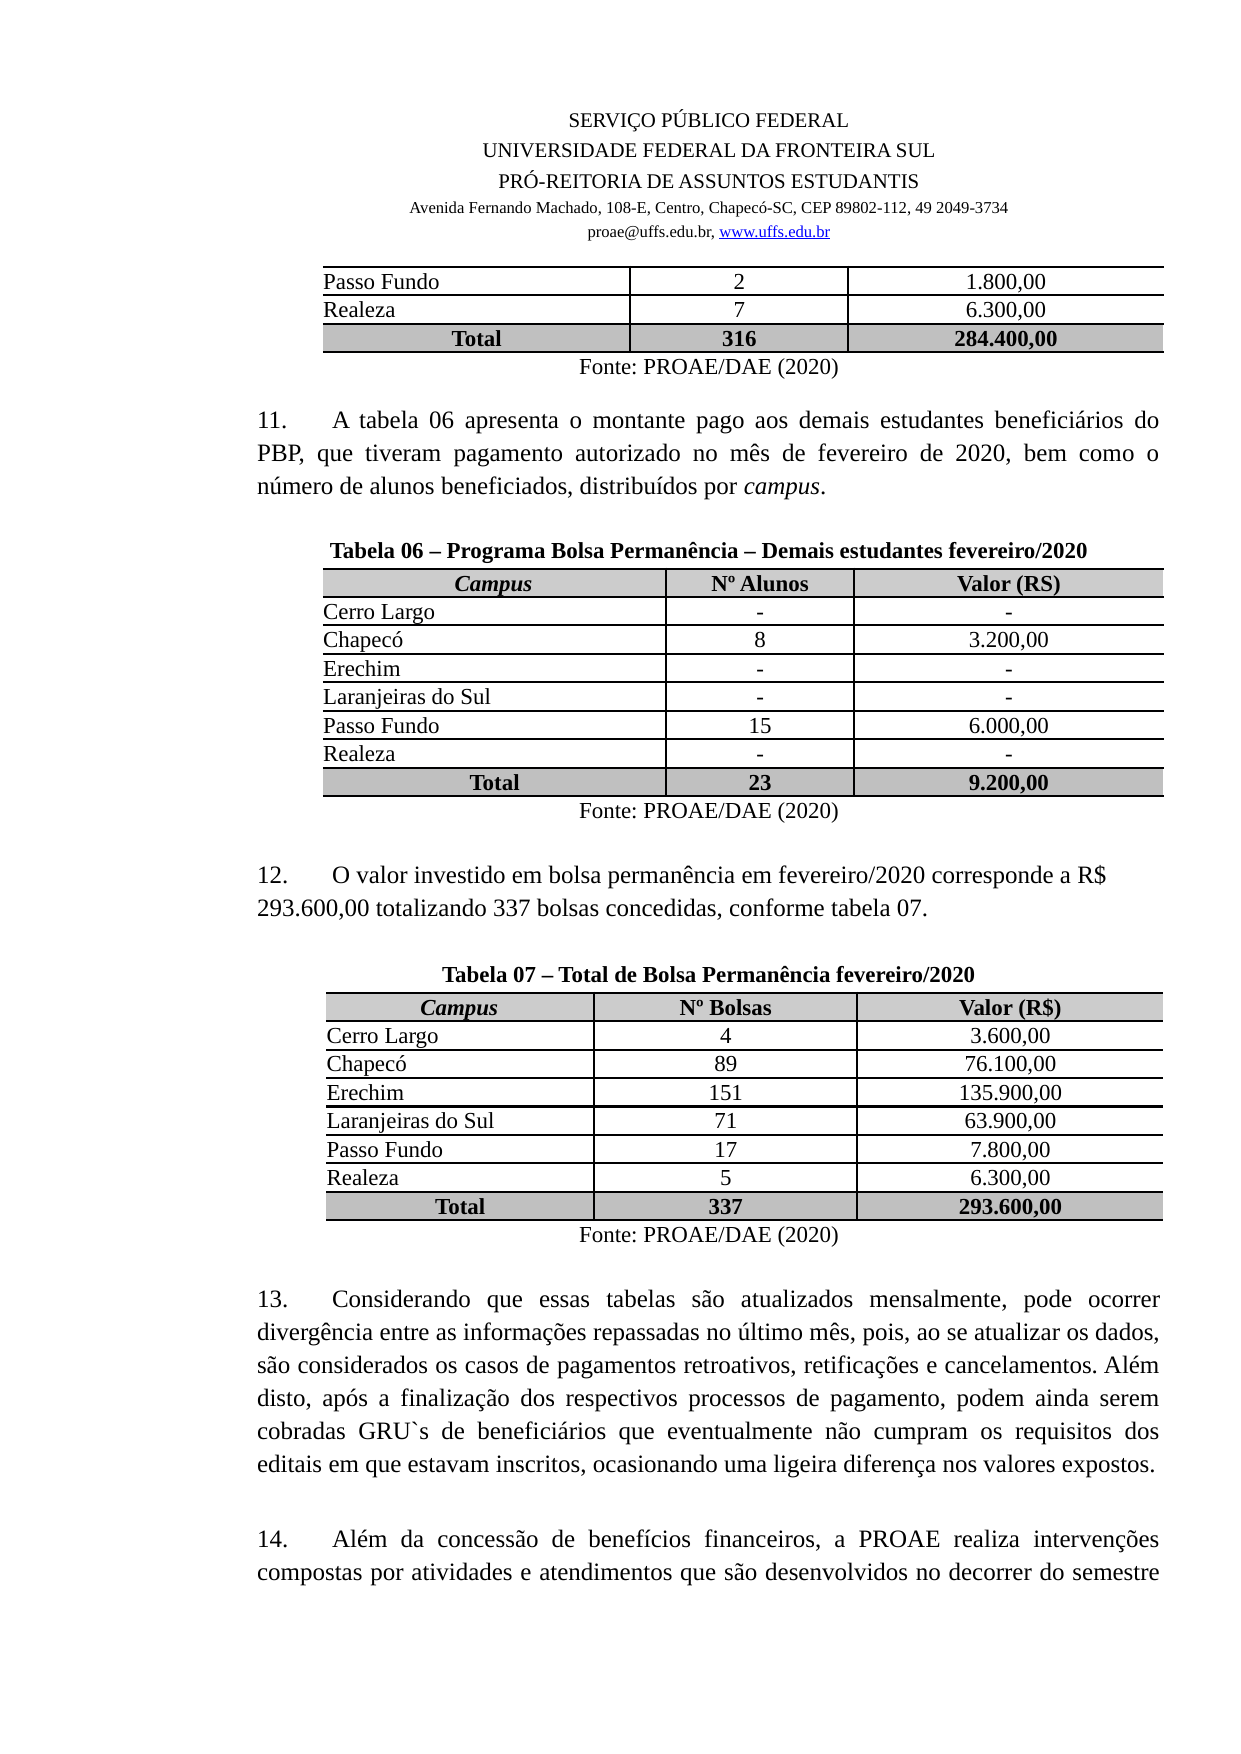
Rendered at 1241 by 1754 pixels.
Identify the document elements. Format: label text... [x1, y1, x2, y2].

table_cell Cerro Largo [326, 1022, 593, 1048]
table_cell 7 [631, 296, 847, 322]
table_cell 337 [595, 1193, 856, 1219]
table_cell 3.600,00 [858, 1022, 1163, 1048]
text Fonte: PROAE/DAE (2020) [257, 797, 1161, 823]
table_header Nº Bolsas [595, 994, 856, 1020]
text 12. O valor investido em bolsa permanência em fevereiro/2020 corresponde a R$ 293.600,00 totalizando 337 bolsas concedidas, conforme tabela 07. [257, 860, 1161, 922]
table_cell 89 [595, 1051, 856, 1077]
table_cell 6.300,00 [849, 296, 1163, 322]
table_cell 17 [595, 1136, 856, 1162]
table_cell 2 [631, 268, 847, 294]
table_header Valor (RS) [855, 570, 1163, 596]
table_cell Passo Fundo [323, 712, 665, 738]
table_cell - [667, 655, 853, 681]
table_cell Laranjeiras do Sul [326, 1108, 593, 1134]
table_cell 5 [595, 1164, 856, 1191]
table_cell 151 [595, 1079, 856, 1105]
table_cell - [667, 683, 853, 710]
table_cell - [855, 655, 1163, 681]
table_cell - [667, 740, 853, 767]
table_cell Chapecó [323, 626, 665, 653]
table_cell Erechim [326, 1079, 593, 1105]
table_cell 71 [595, 1108, 856, 1134]
table_cell 15 [667, 712, 853, 738]
table_cell - [855, 683, 1163, 710]
table_cell Realeza [326, 1164, 593, 1191]
text 13. Considerando que essas tabelas são atualizados mensalmente, pode ocorrer divergência entre as informações repassadas no último mês, pois, ao se atualizar os dados, são considerados os casos de pagamentos retroativos, retificações e cancelamentos. Além disto, após a finalização dos respectivos processos de pagamento, podem ainda serem cobradas GRU`s de beneficiários que eventualmente não cumpram os requisitos dos editais em que estavam inscritos, ocasionando uma ligeira diferença nos valores expostos. [257, 1284, 1161, 1478]
table_header Valor (R$) [858, 994, 1163, 1020]
text Tabela 06 – Programa Bolsa Permanência – Demais estudantes fevereiro/2020 [257, 537, 1161, 564]
table_cell 9.200,00 [855, 769, 1163, 795]
text Tabela 07 – Total de Bolsa Permanência fevereiro/2020 [257, 961, 1161, 988]
table_cell 76.100,00 [858, 1051, 1163, 1077]
table_cell 6.300,00 [858, 1164, 1163, 1191]
table_header Campus [323, 570, 665, 596]
table_cell - [667, 598, 853, 624]
table_cell Laranjeiras do Sul [323, 683, 665, 710]
table_cell Realeza [323, 296, 629, 322]
text Fonte: PROAE/DAE (2020) [257, 353, 1161, 379]
table_cell Total [323, 325, 629, 351]
table_cell 8 [667, 626, 853, 653]
table_cell Total [326, 1193, 593, 1219]
table_cell - [855, 598, 1163, 624]
table_cell 1.800,00 [849, 268, 1163, 294]
table_cell 135.900,00 [858, 1079, 1163, 1105]
table_header Campus [326, 994, 593, 1020]
table_cell 316 [631, 325, 847, 351]
text 14. Além da concessão de benefícios financeiros, a PROAE realiza intervenções compostas por atividades e atendimentos que são desenvolvidos no decorrer do semestre [257, 1524, 1161, 1586]
table_cell Total [323, 769, 665, 795]
table_cell 6.000,00 [855, 712, 1163, 738]
table_cell Chapecó [326, 1051, 593, 1077]
table_cell 7.800,00 [858, 1136, 1163, 1162]
text 11. A tabela 06 apresenta o montante pago aos demais estudantes beneficiários do PBP, que tiveram pagamento autorizado no mês de fevereiro de 2020, bem como o número de alunos beneficiados, distribuídos por campus. [257, 405, 1161, 500]
table_cell 63.900,00 [858, 1108, 1163, 1134]
table_cell Passo Fundo [323, 268, 629, 294]
text Fonte: PROAE/DAE (2020) [257, 1221, 1161, 1247]
table_cell 293.600,00 [858, 1193, 1163, 1219]
table_cell Cerro Largo [323, 598, 665, 624]
table_cell Passo Fundo [326, 1136, 593, 1162]
table_cell 23 [667, 769, 853, 795]
table_cell - [855, 740, 1163, 767]
table_header Nº Alunos [667, 570, 853, 596]
table_cell Erechim [323, 655, 665, 681]
table_cell 3.200,00 [855, 626, 1163, 653]
table_cell 284.400,00 [849, 325, 1163, 351]
table_cell Realeza [323, 740, 665, 767]
table_cell 4 [595, 1022, 856, 1048]
